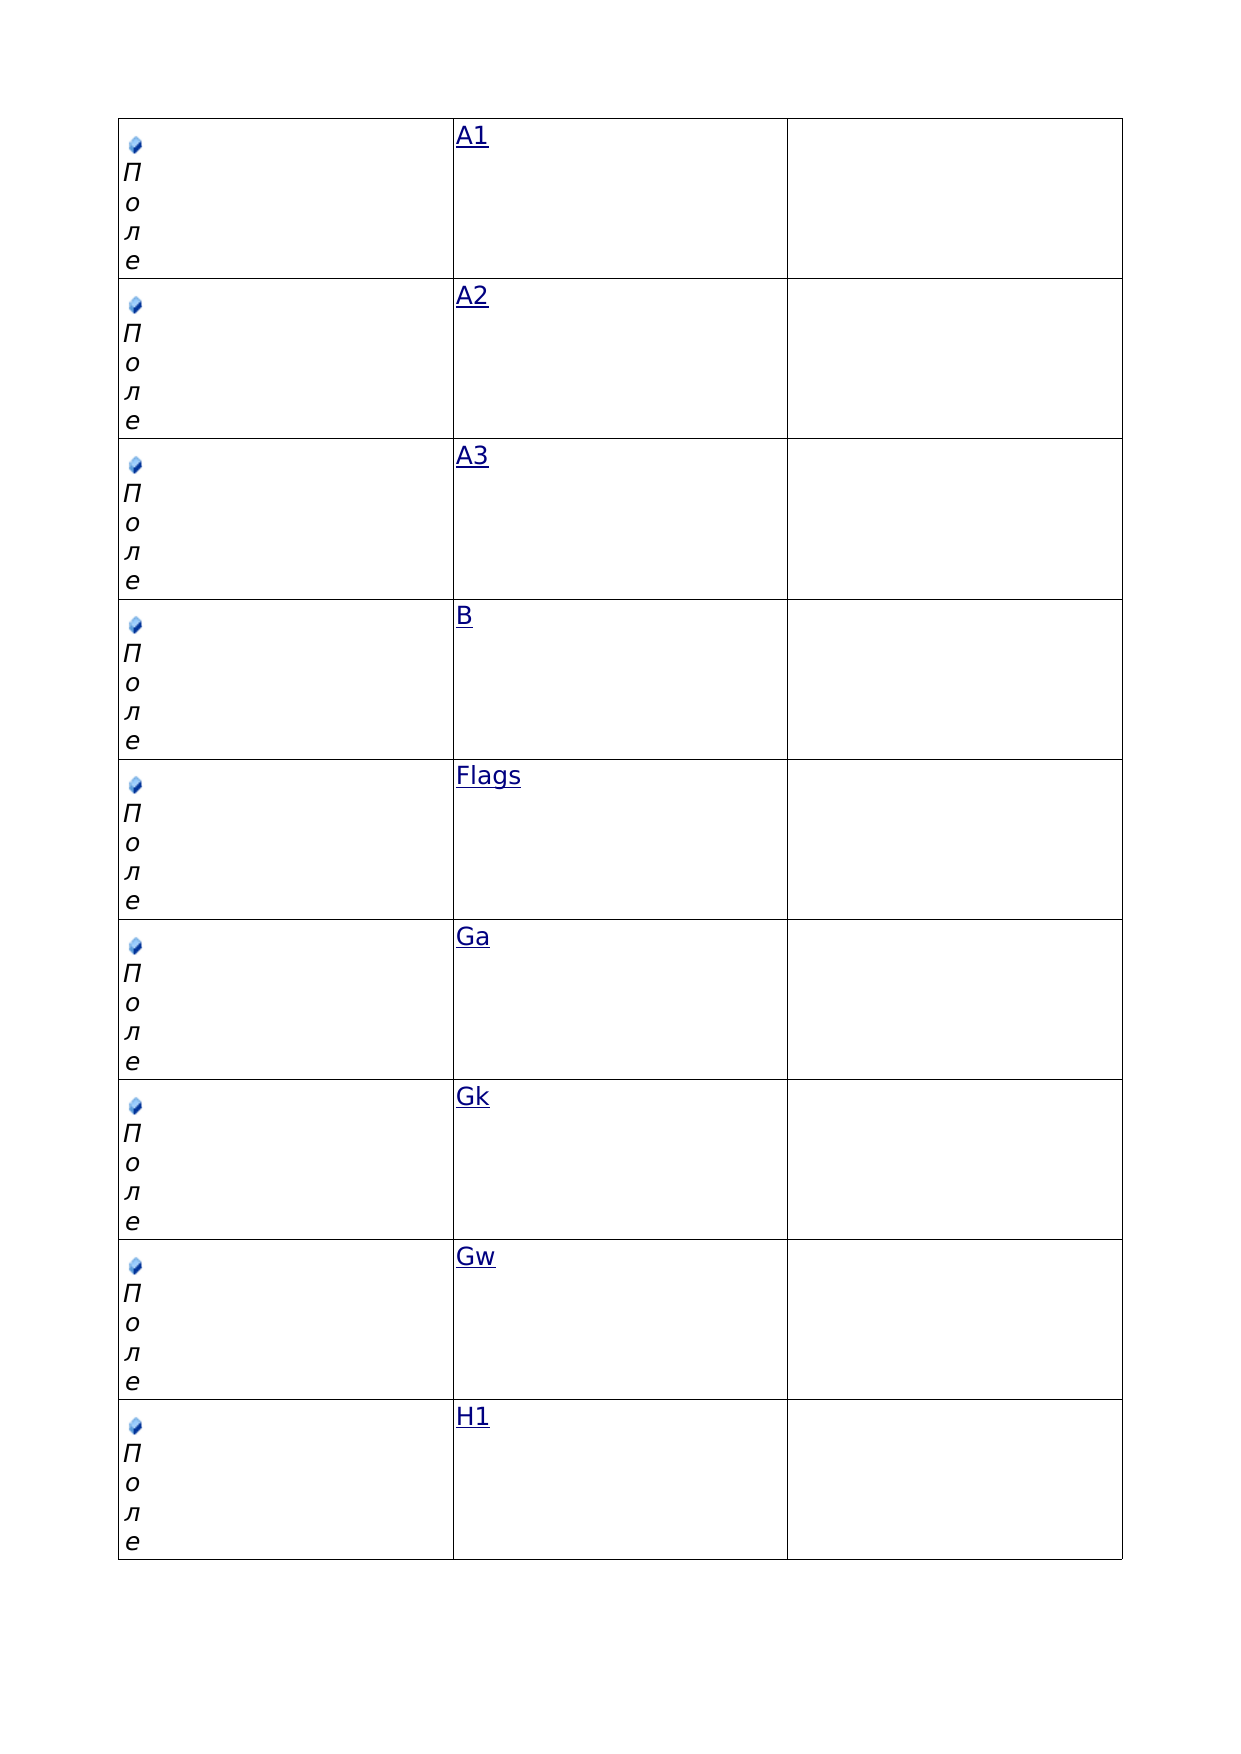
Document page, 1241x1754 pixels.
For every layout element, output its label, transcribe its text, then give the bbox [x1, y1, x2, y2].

table_cell A1 [454, 119, 787, 278]
table_cell [119, 760, 453, 919]
table_cell [788, 1400, 1122, 1559]
picture [121, 133, 147, 159]
picture [121, 453, 147, 479]
table_cell [788, 279, 1122, 438]
table_cell [119, 600, 453, 758]
table_cell [119, 279, 453, 438]
table_cell [119, 119, 453, 278]
table_cell [788, 119, 1122, 278]
picture [121, 1254, 147, 1280]
table_cell [788, 1240, 1122, 1399]
table_cell A2 [454, 279, 787, 438]
table_cell [788, 920, 1122, 1079]
table_cell [119, 439, 453, 598]
table_cell H1 [454, 1400, 787, 1559]
table_cell B [454, 600, 787, 758]
picture [121, 613, 147, 639]
table_cell [788, 760, 1122, 919]
table_cell Gk [454, 1080, 787, 1239]
table_cell A3 [454, 439, 787, 598]
picture [121, 293, 147, 319]
table_cell Flags [454, 760, 787, 919]
picture [121, 1414, 147, 1440]
table_cell Ga [454, 920, 787, 1079]
picture [121, 934, 147, 960]
picture [121, 1094, 147, 1120]
table_cell [788, 600, 1122, 758]
table_cell [119, 1400, 453, 1559]
table_cell [119, 920, 453, 1079]
picture [121, 774, 147, 799]
table_cell [788, 439, 1122, 598]
table_cell [788, 1080, 1122, 1239]
table_cell [119, 1080, 453, 1239]
table_cell [119, 1240, 453, 1399]
table_cell Gw [454, 1240, 787, 1399]
